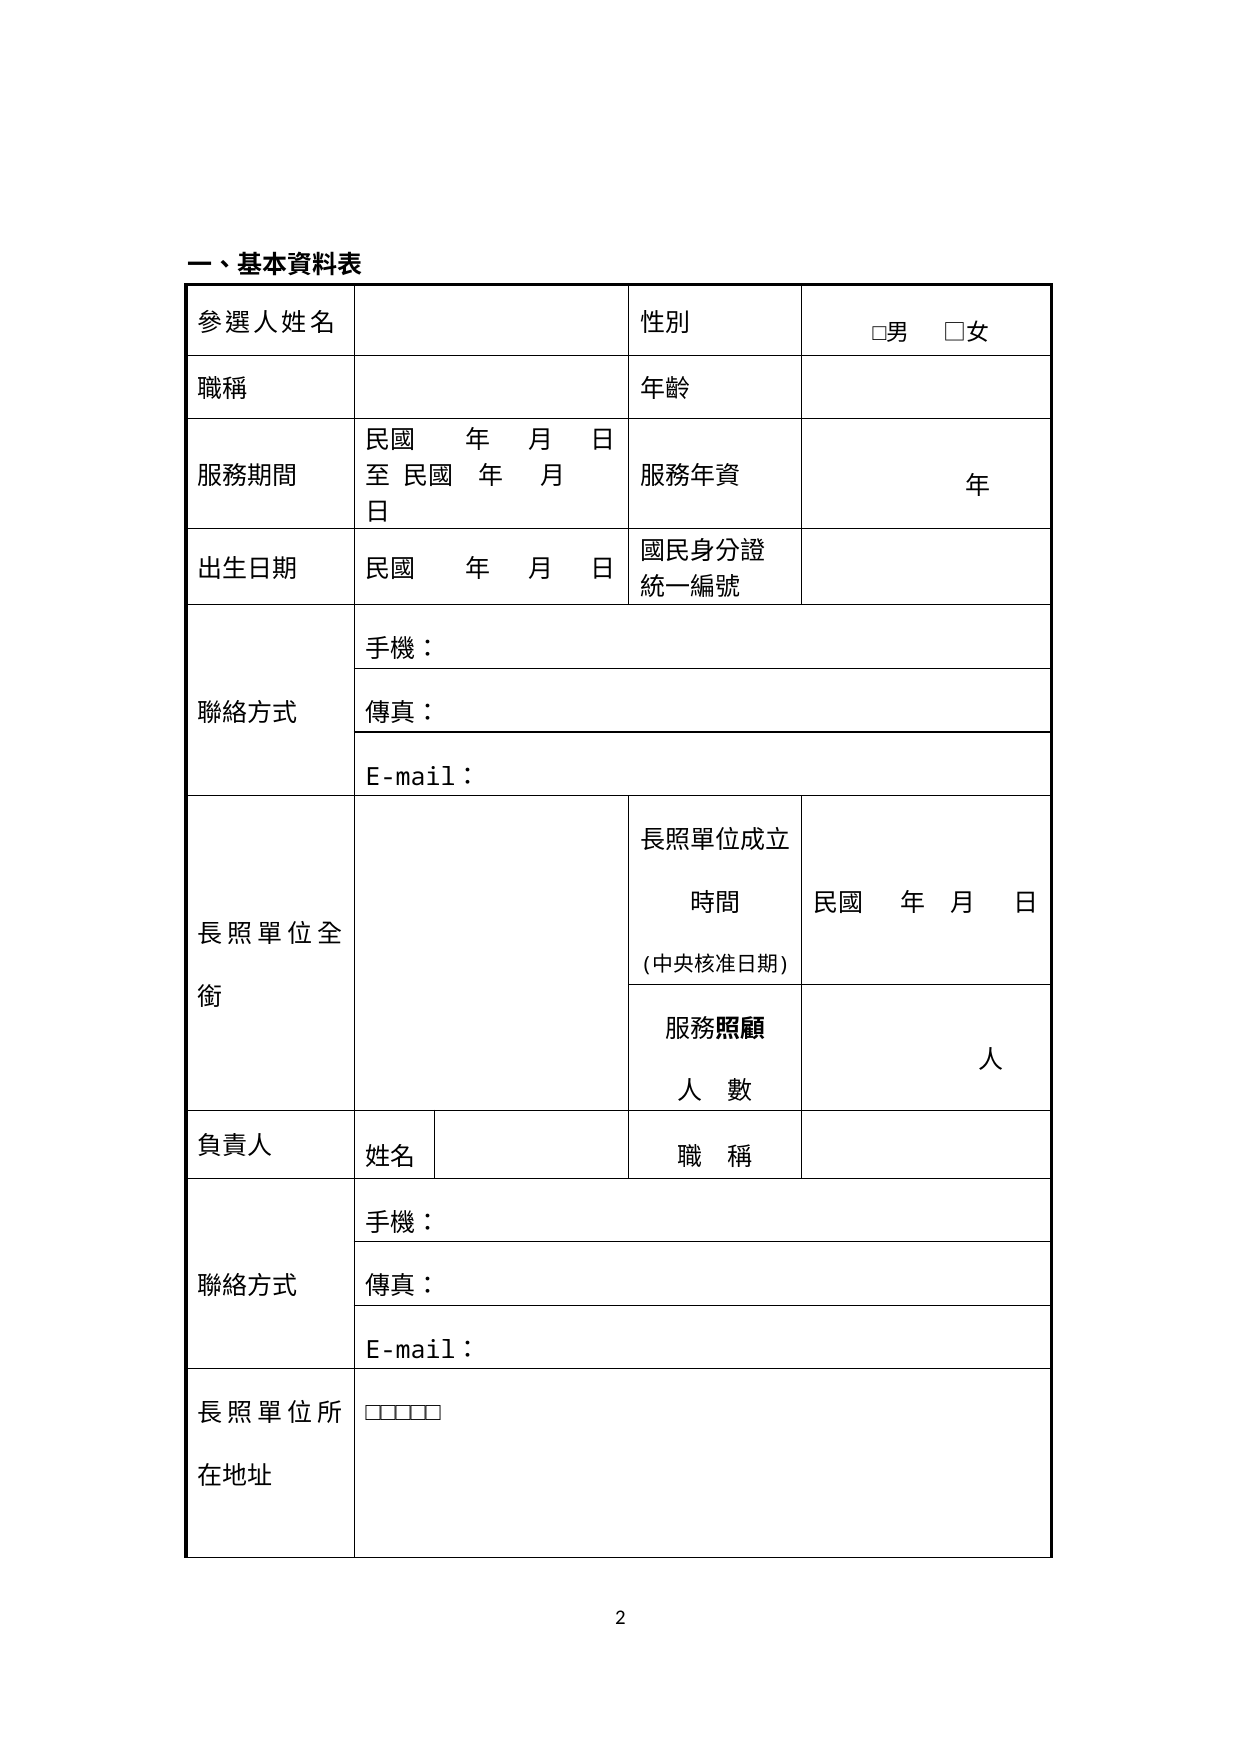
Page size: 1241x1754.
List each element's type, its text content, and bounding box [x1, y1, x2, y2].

table_cell [802, 529, 1050, 604]
table_cell 出生日期 [188, 529, 354, 604]
table_cell 手機： [355, 1179, 1050, 1241]
table_cell 民國 年 月 日 [802, 796, 1050, 983]
text 一、基本資料表 [187, 221, 1053, 283]
table_cell 長照單位成立時間 (中央核准日期) [629, 796, 801, 983]
table_cell 職 稱 [629, 1111, 801, 1177]
table_cell [355, 356, 628, 418]
table_cell 聯絡方式 [188, 1179, 354, 1368]
table_header □男 □女 [802, 286, 1050, 354]
table_cell □□□□□ [355, 1369, 1050, 1557]
table_cell E-mail： [355, 1306, 1050, 1368]
table_header [355, 286, 628, 354]
table_cell [802, 356, 1050, 418]
table_cell 長照單位全銜 [188, 796, 354, 1109]
table_cell 服務期間 [188, 419, 354, 528]
table_cell 服務年資 [629, 419, 801, 528]
table_cell 人 [802, 985, 1050, 1109]
table_cell 傳真： [355, 1242, 1050, 1304]
table_cell [802, 1111, 1050, 1177]
table_cell 長照單位所在地址 [188, 1369, 354, 1557]
table_cell 民國 年 月 日 [355, 529, 628, 604]
table_cell 負責人 [188, 1111, 354, 1177]
table_cell 國民身分證 統一編號 [629, 529, 801, 604]
table_cell E-mail： [355, 733, 1050, 795]
table_cell 服務照顧 人數 [629, 985, 801, 1109]
table_cell 手機： [355, 605, 1050, 668]
table_cell 傳真： [355, 669, 1050, 731]
table_cell [355, 796, 628, 1109]
table_cell 姓名 [355, 1111, 434, 1177]
table_cell 年齡 [629, 356, 801, 418]
table_cell 職稱 [188, 356, 354, 418]
table_cell [435, 1111, 628, 1177]
table_cell 聯絡方式 [188, 605, 354, 795]
table_cell 民國 年 月 日至 民國 年 月 日 [355, 419, 628, 528]
table_header 參選人姓名 [188, 286, 354, 354]
table_header 性別 [629, 286, 801, 354]
table_cell 年 [802, 419, 1050, 528]
